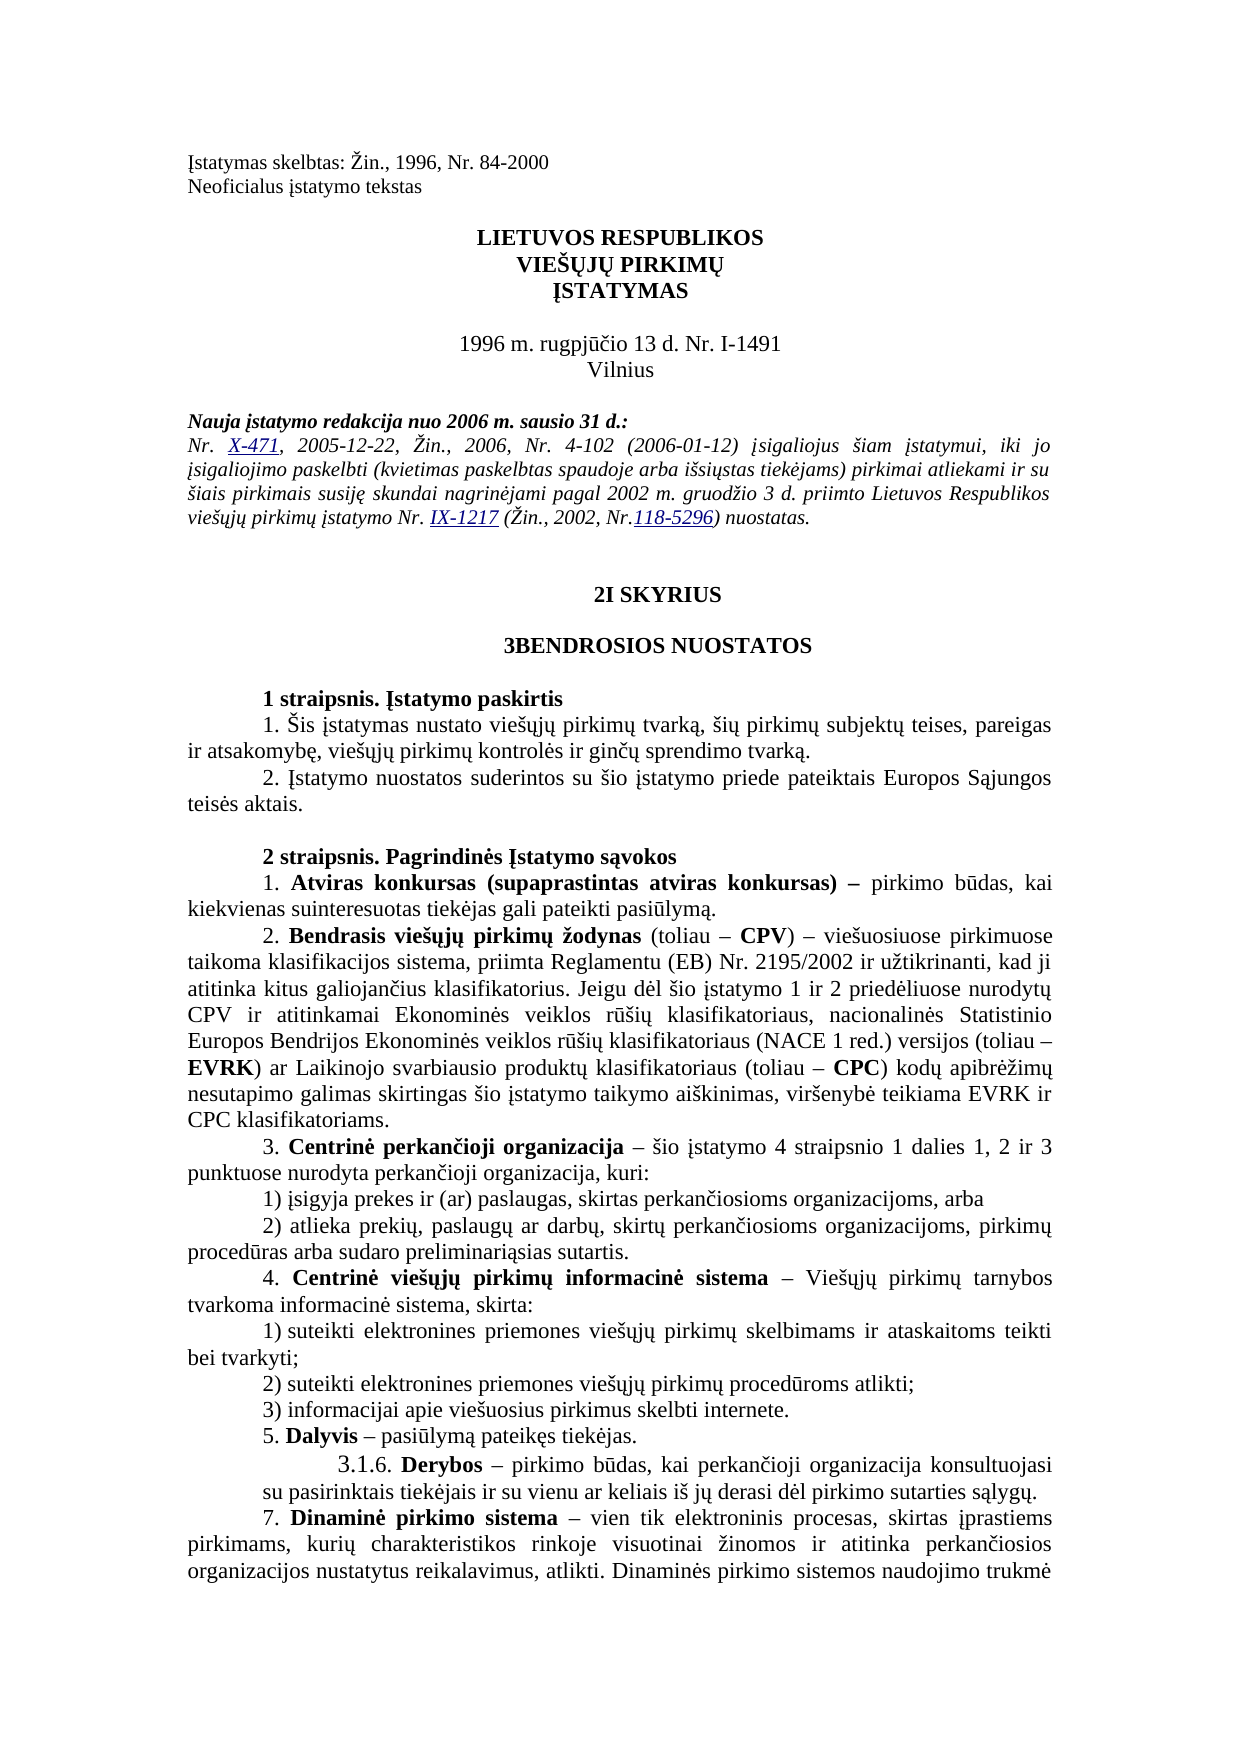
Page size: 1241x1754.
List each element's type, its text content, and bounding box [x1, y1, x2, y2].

text 1) suteikti elektronines priemones viešųjų pirkimų skelbimams ir ataskaitoms teikti bei tvarkyti; [187, 1317, 1053, 1370]
text 1 straipsnis. Įstatymo paskirtis [187, 685, 1053, 711]
text 5. Dalyvis – pasiūlymą pateikęs tiekėjas. [187, 1423, 1053, 1449]
text Neoficialus įstatymo tekstas [187, 174, 1053, 198]
text 1996 m. rugpjūčio 13 d. Nr. I-1491 [187, 330, 1053, 356]
text 1. Šis įstatymas nustato viešųjų pirkimų tvarką, šių pirkimų subjektų teises, pareigas ir atsakomybę, viešųjų pirkimų kontrolės ir ginčų sprendimo tvarką. [187, 711, 1053, 764]
text LIETUVOS RESPUBLIKOS [187, 224, 1053, 251]
subtitle BENDROSIOS NUOSTATOS [187, 632, 1053, 658]
subtitle 6. Derybos – pirkimo būdas, kai perkančioji organizacija konsultuojasi su pasirinktais tiekėjais ir su vienu ar keliais iš jų derasi dėl pirkimo sutarties sąlygų. [187, 1449, 1053, 1504]
text Nr. X-471, 2005-12-22, Žin., 2006, Nr. 4-102 (2006-01-12) įsigaliojus šiam įstatymui, iki jo įsigaliojimo paskelbti (kvietimas paskelbtas spaudoje arba išsiųstas tiekėjams) pirkimai atliekami ir su šiais pirkimais susiję skundai nagrinėjami pagal 2002 m. gruodžio 3 d. priimto Lietuvos Respublikos viešųjų pirkimų įstatymo Nr. IX-1217 (Žin., 2002, Nr.118-5296) nuostatas. [187, 433, 1053, 529]
text Nauja įstatymo redakcija nuo 2006 m. sausio 31 d.: [187, 409, 1053, 433]
text 1. Atviras konkursas (supaprastintas atviras konkursas) – pirkimo būdas, kai kiekvienas suinteresuotas tiekėjas gali pateikti pasiūlymą. [187, 869, 1053, 922]
text 2. Įstatymo nuostatos suderintos su šio įstatymo priede pateiktais Europos Sąjungos teisės aktais. [187, 764, 1053, 816]
text 2) atlieka prekių, paslaugų ar darbų, skirtų perkančiosioms organizacijoms, pirkimų procedūras arba sudaro preliminariąsias sutartis. [187, 1212, 1053, 1264]
text 7. Dinaminė pirkimo sistema – vien tik elektroninis procesas, skirtas įprastiems pirkimams, kurių charakteristikos rinkoje visuotinai žinomos ir atitinka perkančiosios organizacijos nustatytus reikalavimus, atlikti. Dinaminės pirkimo sistemos naudojimo trukmė [187, 1504, 1053, 1583]
text 2. Bendrasis viešųjų pirkimų žodynas (toliau – CPV) – viešuosiuose pirkimuose taikoma klasifikacijos sistema, priimta Reglamentu (EB) Nr. 2195/2002 ir užtikrinanti, kad ji atitinka kitus galiojančius klasifikatorius. Jeigu dėl šio įstatymo 1 ir 2 priedėliuose nurodytų CPV ir atitinkamai Ekonominės veiklos rūšių klasifikatoriaus, nacionalinės Statistinio Europos Bendrijos Ekonominės veiklos rūšių klasifikatoriaus (NACE 1 red.) versijos (toliau – EVRK) ar Laikinojo svarbiausio produktų klasifikatoriaus (toliau – CPC) kodų apibrėžimų nesutapimo galimas skirtingas šio įstatymo taikymo aiškinimas, viršenybė teikiama EVRK ir CPC klasifikatoriams. [187, 922, 1053, 1133]
text 4. Centrinė viešųjų pirkimų informacinė sistema – Viešųjų pirkimų tarnybos tvarkoma informacinė sistema, skirta: [187, 1264, 1053, 1317]
text 2) suteikti elektronines priemones viešųjų pirkimų procedūroms atlikti; [187, 1370, 1053, 1396]
text Vilnius [187, 356, 1053, 383]
text 3. Centrinė perkančioji organizacija – šio įstatymo 4 straipsnio 1 dalies 1, 2 ir 3 punktuose nurodyta perkančioji organizacija, kuri: [187, 1133, 1053, 1185]
text Įstatymas skelbtas: Žin., 1996, Nr. 84-2000 [187, 150, 1053, 174]
text 2 straipsnis. Pagrindinės Įstatymo sąvokos [187, 843, 1053, 869]
text 1) įsigyja prekes ir (ar) paslaugas, skirtas perkančiosioms organizacijoms, arba [187, 1185, 1053, 1212]
subtitle I SKYRIUS [187, 581, 1053, 607]
text VIEŠŲJŲ PIRKIMŲ [187, 251, 1053, 277]
subtitle ĮSTATYMAS [187, 277, 1053, 303]
text 3) informacijai apie viešuosius pirkimus skelbti internete. [187, 1396, 1053, 1423]
